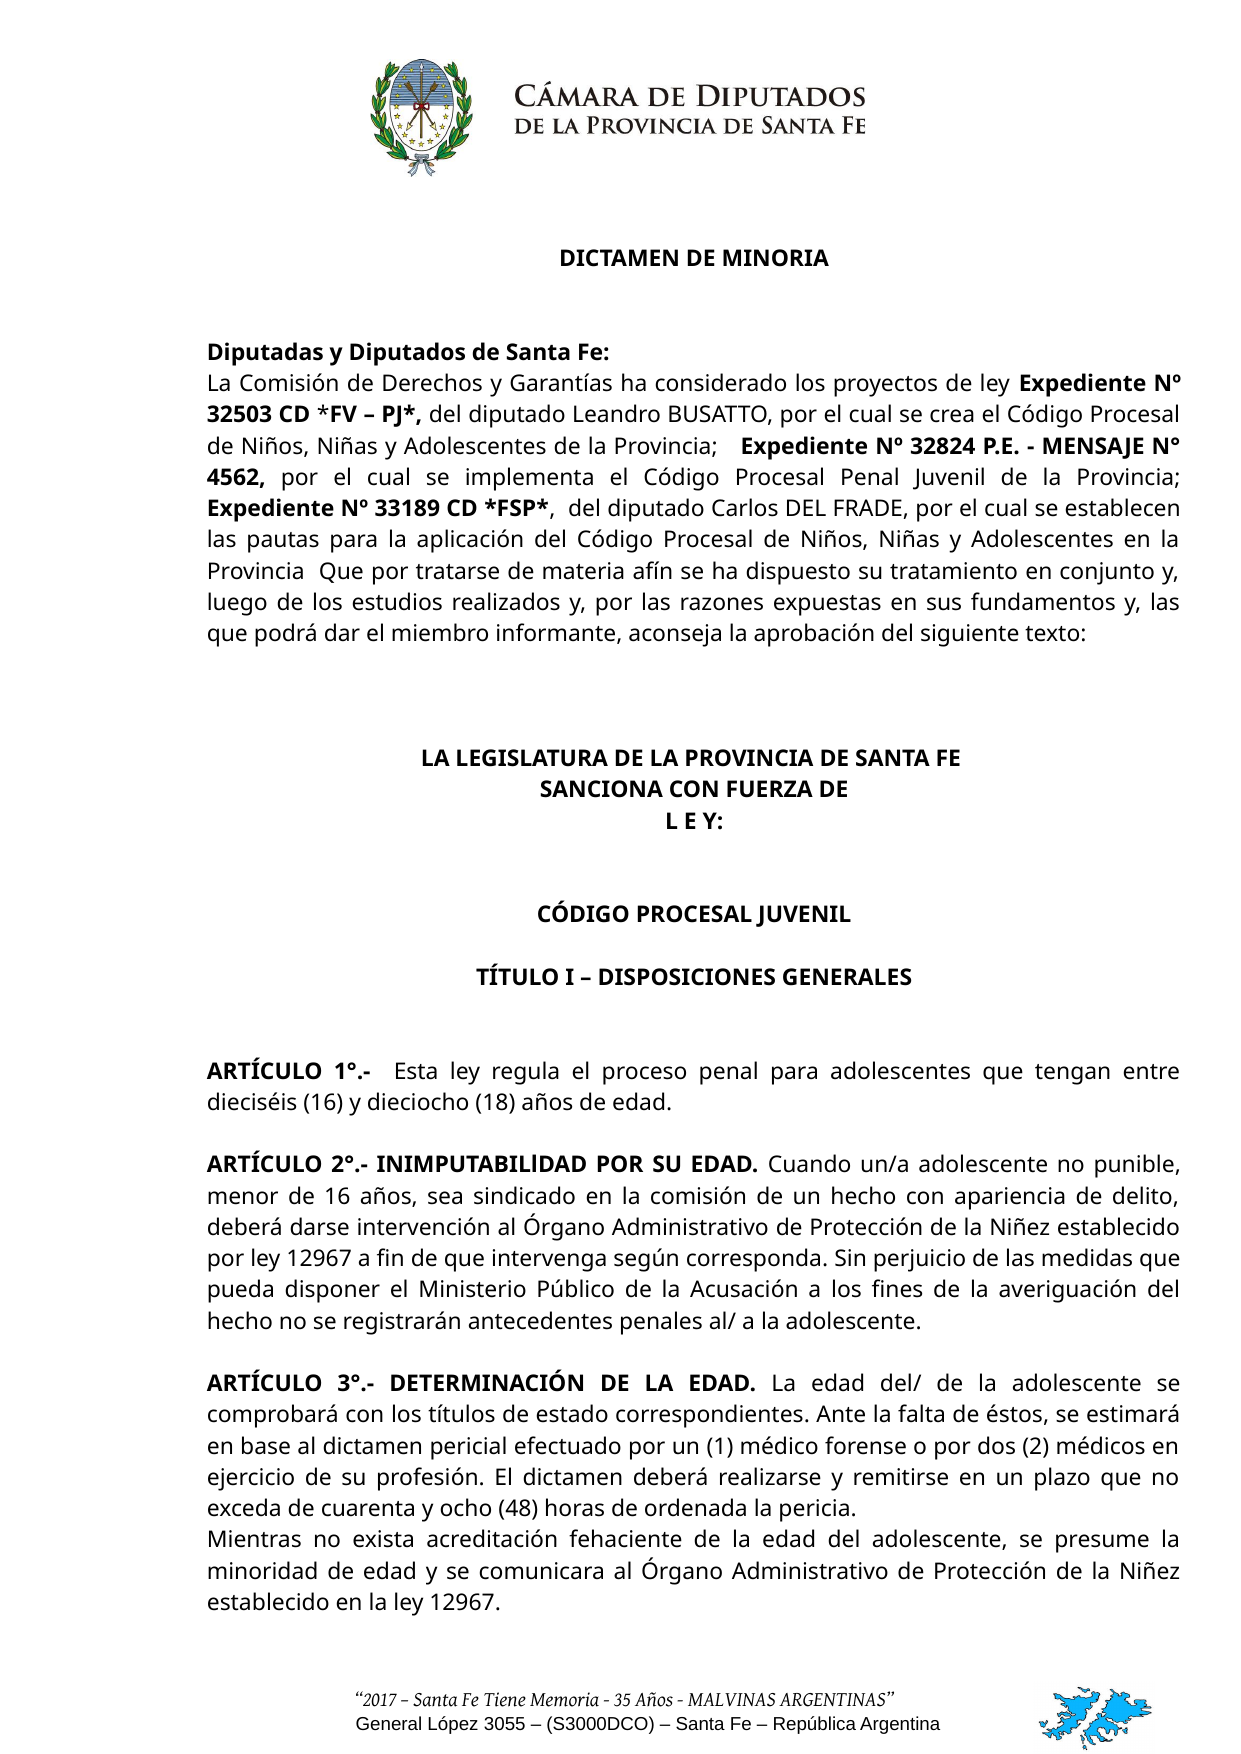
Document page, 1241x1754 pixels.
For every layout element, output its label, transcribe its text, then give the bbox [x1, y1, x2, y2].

text ARTÍCULO 2°.- INIMPUTABILlDAD POR SU EDAD. Cuando un/a adolescente no punible, menor de 16 años, sea sindicado en la comisión de un hecho con apariencia de delito, deberá darse intervención al Órgano Administrativo de Protección de la Niñez establecido por ley 12967 a fin de que intervenga según corresponda. Sin perjuicio de las medidas que pueda disponer el Ministerio Público de la Acusación a los fines de la averiguación del hecho no se registrarán antecedentes penales al/ a la adolescente. [207, 1148, 1181, 1336]
text Mientras no exista acreditación fehaciente de la edad del adolescente, se presume la minoridad de edad y se comunicara al Órgano Administrativo de Protección de la Niñez establecido en la ley 12967. [207, 1523, 1181, 1617]
text LA LEGISLATURA DE LA PROVINCIA DE SANTA FE [207, 742, 1181, 773]
text DICTAMEN DE MINORIA [207, 242, 1181, 273]
text ARTÍCULO 3°.- DETERMINACIÓN DE LA EDAD. La edad del/ de la adolescente se comprobará con los títulos de estado correspondientes. Ante la falta de éstos, se estimará en base al dictamen pericial efectuado por un (1) médico forense o por dos (2) médicos en ejercicio de su profesión. El dictamen deberá realizarse y remitirse en un plazo que no exceda de cuarenta y ocho (48) horas de ordenada la pericia. [207, 1367, 1181, 1523]
text La Comisión de Derechos y Garantías ha considerado los proyectos de ley Expediente Nº 32503 CD *FV – PJ*, del diputado Leandro BUSATTO, por el cual se crea el Código Procesal de Niños, Niñas y Adolescentes de la Provincia; Expediente Nº 32824 P.E. - MENSAJE N° 4562, por el cual se implementa el Código Procesal Penal Juvenil de la Provincia; Expediente Nº 33189 CD *FSP*, del diputado Carlos DEL FRADE, por el cual se establecen las pautas para la aplicación del Código Procesal de Niños, Niñas y Adolescentes en la Provincia Que por tratarse de materia afín se ha dispuesto su tratamiento en conjunto y, luego de los estudios realizados y, por las razones expuestas en sus fundamentos y, las que podrá dar el miembro informante, aconseja la aprobación del siguiente texto: [207, 367, 1181, 648]
text Diputadas y Diputados de Santa Fe: [207, 336, 1181, 367]
text CÓDIGO PROCESAL JUVENIL [207, 898, 1181, 930]
text SANCIONA CON FUERZA DE [207, 773, 1181, 805]
picture [1032, 1681, 1155, 1754]
text TÍTULO I – DISPOSICIONES GENERALES [207, 961, 1181, 992]
text L E Y: [207, 805, 1181, 836]
text ARTÍCULO 1°.- Esta ley regula el proceso penal para adolescentes que tengan entre dieciséis (16) y dieciocho (18) años de edad. [207, 1055, 1181, 1117]
picture [370, 59, 866, 181]
